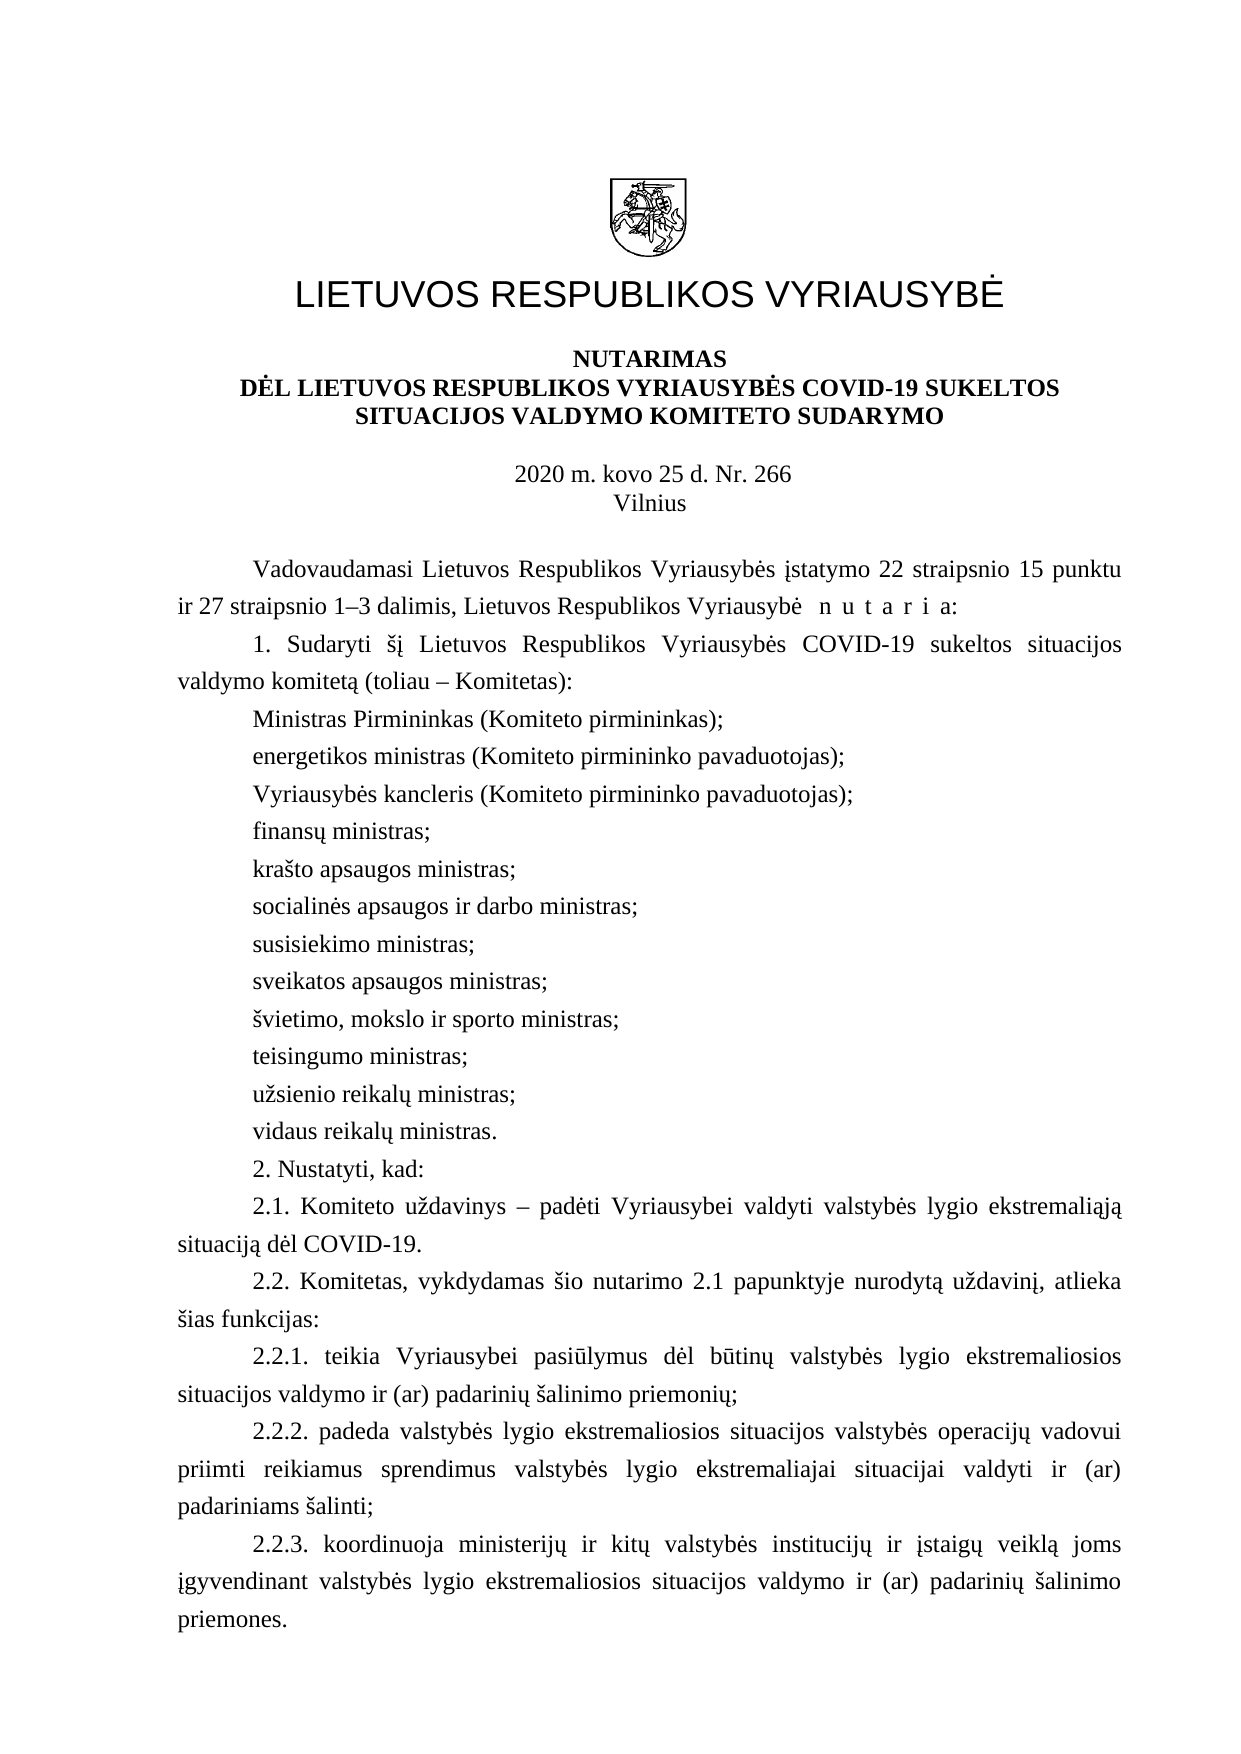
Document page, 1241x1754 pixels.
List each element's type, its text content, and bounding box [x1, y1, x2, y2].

text 2020 m. kovo 25 d. Nr. 266 [177, 459, 1122, 488]
text Vyriausybės kancleris (Komiteto pirmininko pavaduotojas); [177, 770, 1122, 808]
text 2.2.2. padeda valstybės lygio ekstremaliosios situacijos valstybės operacijų vadovui priimti reikiamus sprendimus valstybės lygio ekstremaliajai situacijai valdyti ir (ar) padariniams šalinti; [177, 1408, 1122, 1520]
text Ministras Pirmininkas (Komiteto pirmininkas); [177, 695, 1122, 733]
text 2. Nustatyti, kad: [177, 1145, 1122, 1183]
text 1. Sudaryti šį Lietuvos Respublikos Vyriausybės COVID-19 sukeltos situacijos valdymo komitetą (toliau – Komitetas): [177, 620, 1122, 695]
text 2.1. Komiteto uždavinys – padėti Vyriausybei valdyti valstybės lygio ekstremaliąją situaciją dėl COVID-19. [177, 1183, 1122, 1258]
text krašto apsaugos ministras; [177, 845, 1122, 883]
text 2.2.3. koordinuoja ministerijų ir kitų valstybės institucijų ir įstaigų veiklą joms įgyvendinant valstybės lygio ekstremaliosios situacijos valdymo ir (ar) padarinių šalinimo priemones. [177, 1520, 1122, 1633]
text energetikos ministras (Komiteto pirmininko pavaduotojas); [177, 733, 1122, 770]
text švietimo, mokslo ir sporto ministras; [177, 995, 1122, 1033]
text Vadovaudamasi Lietuvos Respublikos Vyriausybės įstatymo 22 straipsnio 15 punktu ir 27 straipsnio 1–3 dalimis, Lietuvos Respublikos Vyriausybė nutaria: [177, 545, 1122, 620]
text užsienio reikalų ministras; [177, 1070, 1122, 1108]
text teisingumo ministras; [177, 1033, 1122, 1070]
text DĖL LIETUVOS RESPUBLIKOS VYRIAUSYBĖS COVID-19 SUKELTOS SITUACIJOS VALDYMO KOMITETO SUDARYMO [177, 373, 1122, 430]
text vidaus reikalų ministras. [177, 1108, 1122, 1145]
text sveikatos apsaugos ministras; [177, 958, 1122, 995]
text susisiekimo ministras; [177, 920, 1122, 958]
text nutarimas [177, 344, 1122, 373]
text finansų ministras; [177, 808, 1122, 845]
text Vilnius [177, 488, 1122, 516]
text Lietuvos Respublikos Vyriausybė [177, 272, 1122, 315]
text socialinės apsaugos ir darbo ministras; [177, 883, 1122, 920]
text 2.2.1. teikia Vyriausybei pasiūlymus dėl būtinų valstybės lygio ekstremaliosios situacijos valdymo ir (ar) padarinių šalinimo priemonių; [177, 1333, 1122, 1408]
text 2.2. Komitetas, vykdydamas šio nutarimo 2.1 papunktyje nurodytą uždavinį, atlieka šias funkcijas: [177, 1258, 1122, 1333]
